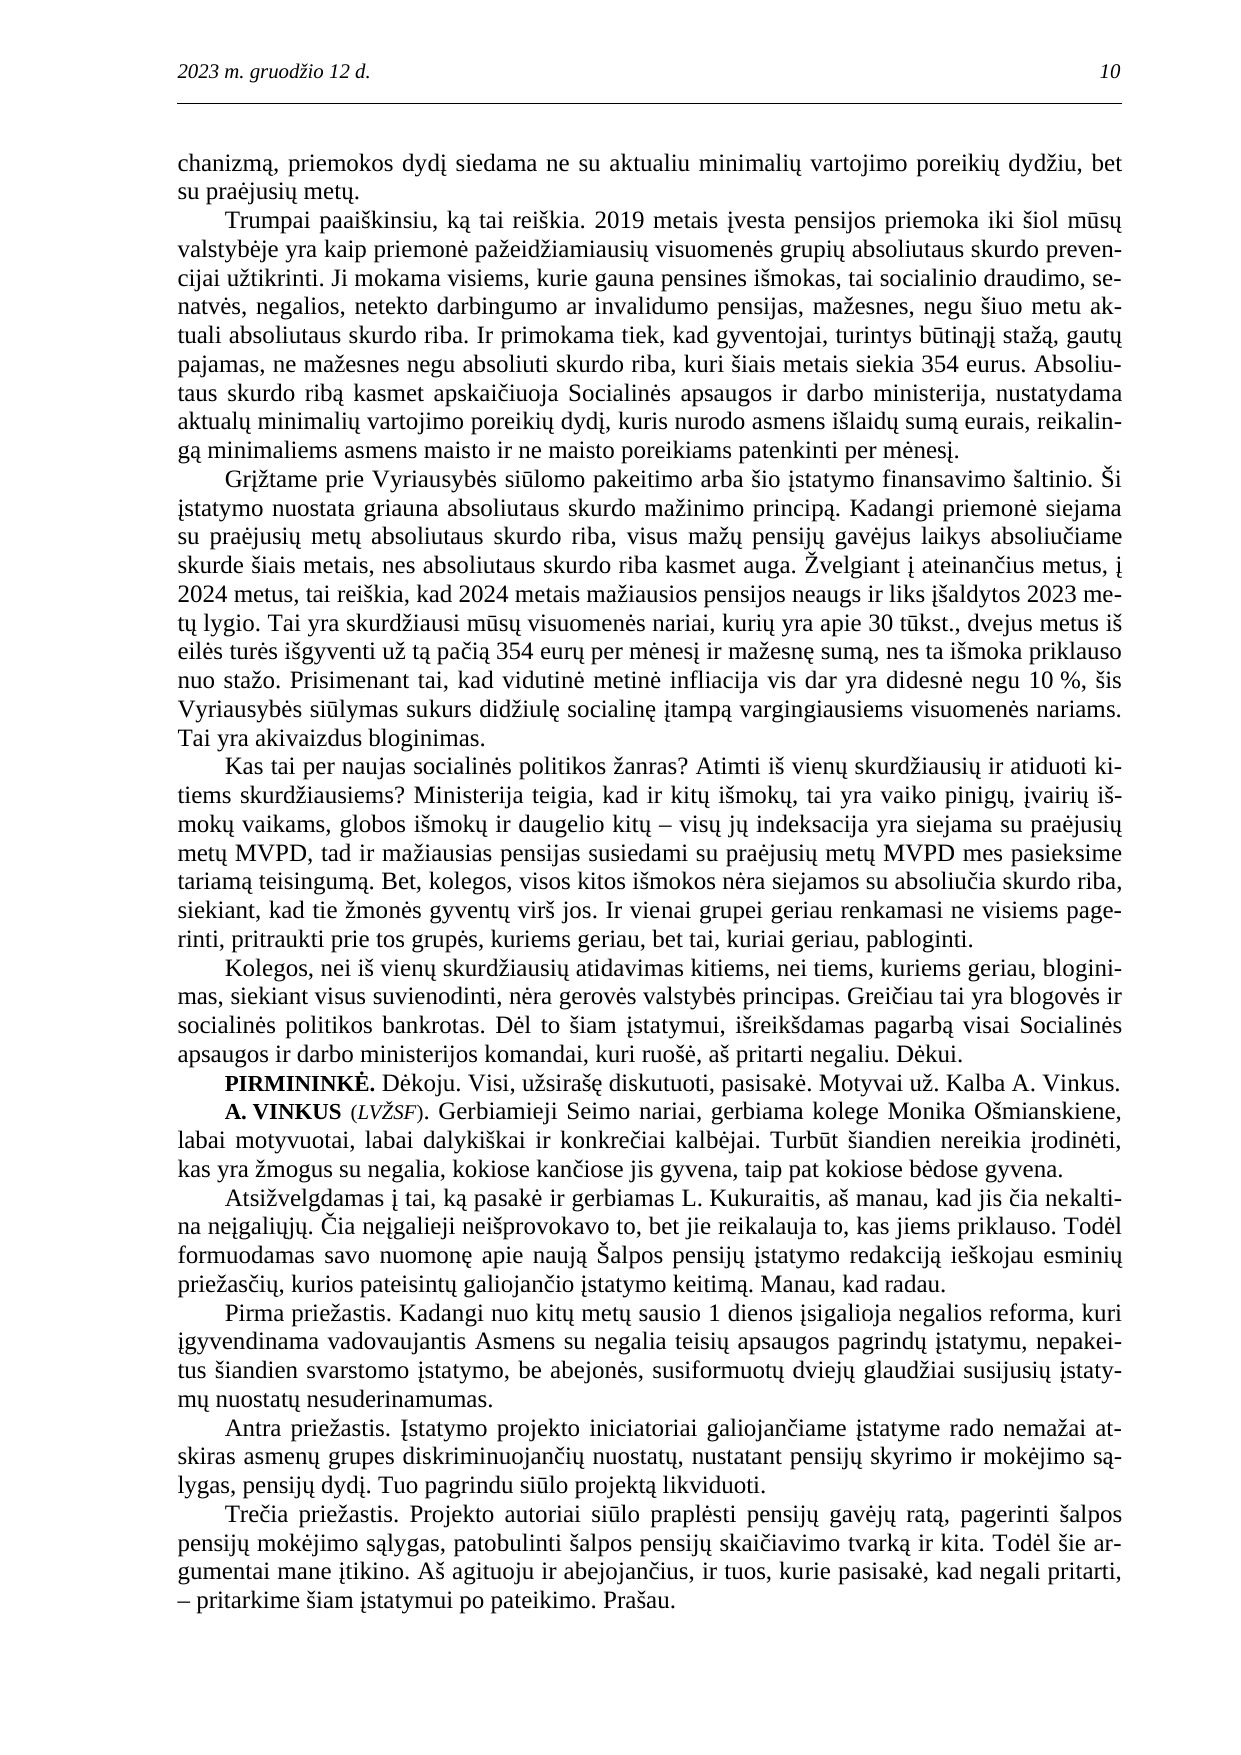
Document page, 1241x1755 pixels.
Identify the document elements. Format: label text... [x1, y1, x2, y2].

text Tre­čia prie­žas­tis. Pro­jek­to au­to­riai siū­lo pra­plės­ti pen­si­jų ga­vė­jų ra­tą, pa­ge­rin­ti šal­pos pen­si­jų mo­kė­ji­mo są­ly­gas, pa­to­bu­lin­ti šal­pos pen­si­jų skai­čia­vi­mo tvar­ką ir ki­ta. To­dėl šie ar­gu­men­tai ma­ne įti­ki­no. Aš agi­tuo­ju ir abe­jo­jan­čius, ir tuos, ku­rie pa­si­sa­kė, kad ne­ga­li pri­tar­ti, – pri­tar­ki­me šiam įsta­ty­mui po pa­tei­ki­mo. Pra­šau. [177, 1499, 1122, 1614]
text Ko­le­gos, nei iš vie­nų skur­džiau­sių ati­da­vi­mas ki­tiems, nei tiems, ku­riems ge­riau, blo­gi­ni­mas, sie­kiant vi­sus su­vie­no­din­ti, nė­ra ge­ro­vės vals­ty­bės prin­ci­pas. Grei­čiau tai yra blo­go­vės ir so­cia­li­nės po­li­ti­kos ban­kro­tas. Dėl to šiam įsta­ty­mui, iš­reikš­da­mas pa­gar­bą vi­sai So­cia­li­nės ap­sau­gos ir dar­bo mi­nis­te­ri­jos ko­man­dai, ku­ri ruo­šė, aš pri­tar­ti ne­ga­liu. Dė­kui. [177, 953, 1122, 1068]
text cha­niz­mą, prie­mo­kos dy­dį sie­da­ma ne su ak­tu­a­liu mi­ni­ma­lių var­to­ji­mo po­rei­kių dy­džiu, bet su pra­ėju­sių me­tų. [177, 148, 1122, 205]
text At­si­žvelg­da­mas į tai, ką pa­sa­kė ir ger­bia­mas L. Ku­ku­rai­tis, aš ma­nau, kad jis čia ne­kal­ti­na ne­įga­lių­jų. Čia ne­įga­lie­ji ne­iš­pro­vo­ka­vo to, bet jie rei­ka­lau­ja to, kas jiems pri­klau­so. To­dėl for­muo­da­mas sa­vo nuo­mo­nę apie nau­ją Šal­pos pen­si­jų įsta­ty­mo re­dak­ci­ją ieš­ko­jau es­mi­nių prie­žas­čių, ku­rios pa­tei­sin­tų ga­lio­jan­čio įsta­ty­mo kei­ti­mą. Ma­nau, kad ra­dau. [177, 1183, 1122, 1298]
text An­tra prie­žas­tis. Įsta­ty­mo pro­jek­to ini­cia­to­riai ga­lio­jan­čia­me įsta­ty­me ra­do ne­ma­žai at­ski­ras as­me­nų gru­pes dis­kri­mi­nuo­jan­čių nuo­sta­tų, nu­sta­tant pen­si­jų sky­ri­mo ir mo­kė­ji­mo są­ly­gas, pen­si­jų dy­dį. Tuo pa­grin­du siū­lo pro­jek­tą lik­vi­duo­ti. [177, 1413, 1122, 1499]
text Kas tai per nau­jas so­cia­li­nės po­li­ti­kos žan­ras? At­im­ti iš vie­nų skur­džiau­sių ir ati­duo­ti ki­tiems skur­džiau­siems? Mi­nis­te­ri­ja tei­gia, kad ir ki­tų iš­mo­kų, tai yra vai­ko pi­ni­gų, įvai­rių iš­mo­kų vai­kams, glo­bos iš­mo­kų ir dau­ge­lio ki­tų – vi­sų jų in­dek­sa­ci­ja yra sie­ja­ma su pra­ėju­sių me­tų MVPD, tad ir ma­žiau­sias pen­si­jas su­sie­da­mi su pra­ėju­sių me­tų MVPD mes pa­siek­si­me ta­ria­mą tei­sin­gu­mą. Bet, ko­le­gos, vi­sos ki­tos iš­mo­kos nė­ra sie­ja­mos su ab­so­liu­čia skur­do ri­ba, sie­kiant, kad tie žmo­nės gy­ven­tų virš jos. Ir vie­nai gru­pei ge­riau ren­ka­ma­si ne vi­siems pa­ge­rin­ti, pri­trauk­ti prie tos gru­pės, ku­riems ge­riau, bet tai, ku­riai ge­riau, pa­blo­gin­ti. [177, 751, 1122, 953]
text Trum­pai pa­aiš­kin­siu, ką tai reiš­kia. 2019 me­tais įves­ta pen­si­jos prie­mo­ka iki šiol mū­sų vals­ty­bė­je yra kaip prie­mo­nė pa­žei­džia­miau­sių vi­suo­me­nės gru­pių ab­so­liu­taus skur­do pre­ven­ci­jai už­tik­rin­ti. Ji mo­ka­ma vi­siems, ku­rie gau­na pen­si­nes iš­mo­kas, tai so­cia­li­nio drau­di­mo, se­nat­vės, ne­ga­lios, ne­tek­to dar­bin­gu­mo ar in­va­li­du­mo pen­si­jas, ma­žes­nes, ne­gu šiuo me­tu ak­tua­li ab­so­liu­taus skur­do ri­ba. Ir pri­mo­ka­ma tiek, kad gy­ven­to­jai, tu­rin­tys bū­ti­ną­jį sta­žą, gau­tų pa­ja­mas, ne ma­žes­nes ne­gu ab­so­liu­ti skur­do ri­ba, ku­ri šiais me­tais sie­kia 354 eu­rus. Ab­so­liu­taus skur­do ri­bą kas­met ap­skai­čiuo­ja So­cia­li­nės ap­sau­gos ir dar­bo mi­nis­te­ri­ja, nu­sta­ty­da­ma ak­tu­a­lų mi­ni­ma­lių var­to­ji­mo po­rei­kių dy­dį, ku­ris nu­ro­do as­mens iš­lai­dų su­mą eu­rais, rei­ka­lin­gą mi­ni­ma­liems as­mens mais­to ir ne mais­to po­rei­kiams pa­ten­kin­ti per mė­ne­sį. [177, 205, 1122, 464]
text Grįž­ta­me prie Vy­riau­sy­bės siū­lo­mo pa­kei­ti­mo ar­ba šio įsta­ty­mo fi­nan­sa­vi­mo šal­ti­nio. Ši įsta­ty­mo nuo­sta­ta griau­na ab­so­liu­taus skur­do ma­ži­ni­mo prin­ci­pą. Ka­dan­gi prie­mo­nė sie­ja­ma su pra­ėju­sių me­tų ab­so­liu­taus skur­do ri­ba, vi­sus ma­žų pen­si­jų ga­vė­jus lai­kys ab­so­liu­čia­me skur­de šiais me­tais, nes ab­so­liu­taus skur­do ri­ba kas­met au­ga. Žvel­giant į at­ei­nan­čius me­tus, į 2024 me­tus, tai reiš­kia, kad 2024 me­tais ma­žiau­sios pen­si­jos ne­augs ir liks įšal­dy­tos 2023 me­tų ly­gio. Tai yra skur­džiau­si mū­sų vi­suo­me­nės na­riai, ku­rių yra apie 30 tūkst., dve­jus me­tus iš ei­lės tu­rės iš­gy­ven­ti už tą pa­čią 354 eu­rų per mė­ne­sį ir ma­žes­nę su­mą, nes ta iš­mo­ka pri­klau­so nuo sta­žo. Pri­si­me­nant tai, kad vi­du­ti­nė me­ti­nė in­flia­ci­ja vis dar yra di­des­nė ne­gu 10 %, šis Vy­riau­sy­bės siū­ly­mas su­kurs di­džiu­lę so­cia­li­nę įtam­pą var­gin­giau­siems vi­suo­me­nės na­riams. Tai yra aki­vaiz­dus blo­gi­ni­mas. [177, 464, 1122, 751]
text A. VINKUS (LVŽSF). Ger­bia­mie­ji Sei­mo na­riai, ger­bia­ma ko­le­ge Mo­ni­ka Oš­mians­kie­ne, la­bai mo­ty­vuo­tai, la­bai da­ly­kiš­kai ir kon­kre­čiai kal­bė­jai. Tur­būt šian­dien ne­rei­kia įro­di­nė­ti, kas yra žmo­gus su ne­ga­lia, ko­kio­se kan­čio­se jis gy­ve­na, taip pat ko­kio­se bė­do­se gy­ve­na. [177, 1096, 1122, 1183]
text Pir­ma prie­žas­tis. Ka­dan­gi nuo ki­tų me­tų sau­sio 1 die­nos įsi­ga­lio­ja ne­ga­lios re­for­ma, ku­ri įgy­ven­di­na­ma va­do­vau­jan­tis As­mens su ne­ga­lia tei­sių ap­sau­gos pa­grin­dų įsta­ty­mu, ne­pa­kei­tus šian­dien svars­to­mo įsta­ty­mo, be abe­jo­nės, su­si­for­muo­tų dvie­jų glaudžiai su­si­ju­sių įsta­ty­mų nuo­sta­tų ne­su­de­ri­na­mu­mas. [177, 1298, 1122, 1413]
text PIRMININKĖ. Dė­ko­ju. Vi­si, už­si­ra­šę dis­ku­tuo­ti, pa­si­sa­kė. Mo­ty­vai už. Kal­ba A. Vin­kus. [177, 1068, 1122, 1096]
